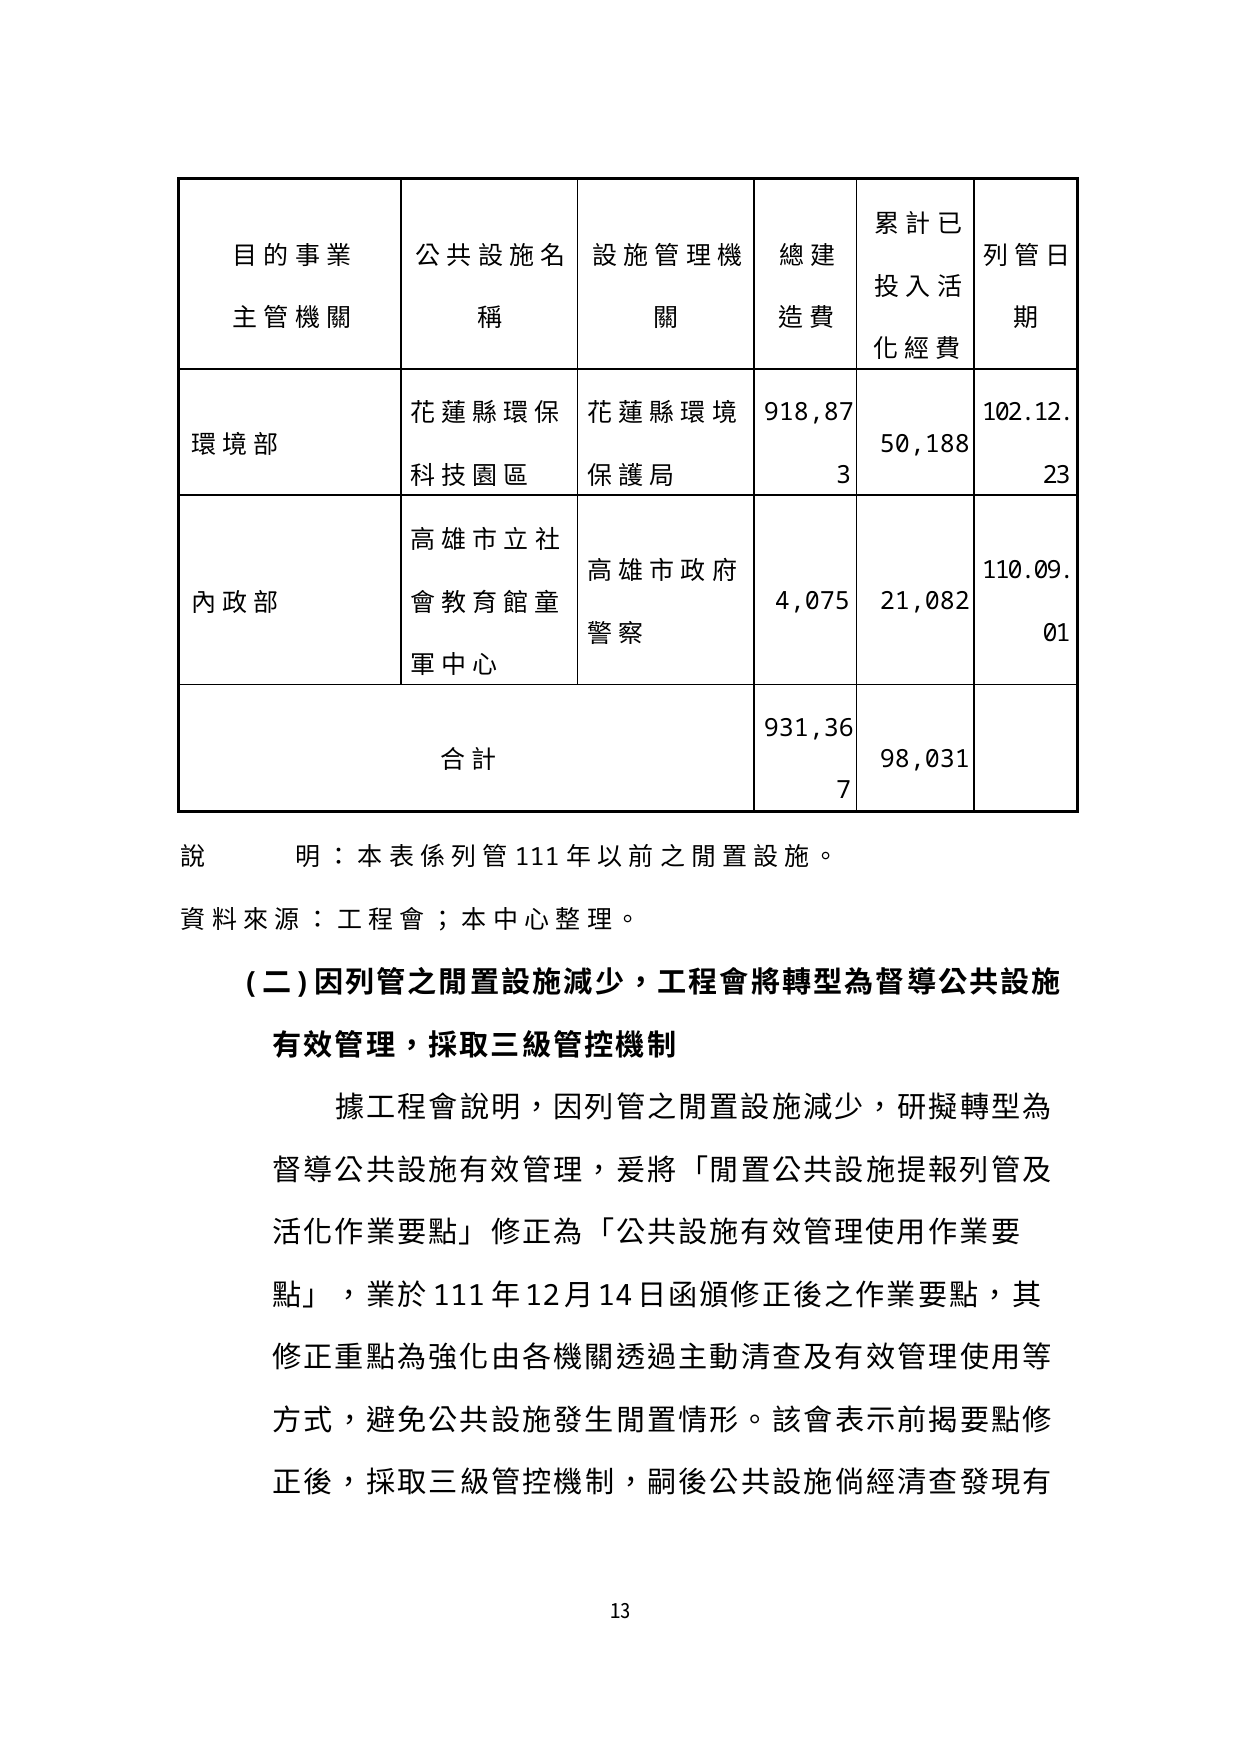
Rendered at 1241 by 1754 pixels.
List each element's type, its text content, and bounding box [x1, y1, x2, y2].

table_cell 高雄市政府警察 [578, 496, 753, 683]
table_header 公共設施名稱 [402, 180, 577, 368]
text 資料來源：工程會；本中心整理。 [177, 876, 1063, 938]
table_cell 4,075 [755, 496, 856, 683]
table_cell 高雄市立社會教育館童軍中心 [402, 496, 577, 683]
table_cell 98,031 [857, 685, 973, 810]
table_header 累計已投入活化經費 [857, 180, 973, 368]
table_cell 50,188 [857, 370, 973, 494]
table_header 列管日期 [975, 180, 1076, 368]
text (二)因列管之閒置設施減少，工程會將轉型為督導公共設施有效管理，採取三級管控機制 [236, 938, 1063, 1063]
table_cell 花蓮縣環保科技園區 [402, 370, 577, 494]
table_cell 102.12.23 [975, 370, 1076, 494]
text 據工程會說明，因列管之閒置設施減少，研擬轉型為督導公共設施有效管理，爰將「閒置公共設施提報列管及活化作業要點」修正為「公共設施有效管理使用作業要點」，業於111年12月14日函頒修正後之作業要點，其修正重點為強化由各機關透過主動清查及有效管理使用等方式，避免公共設施發生閒置情形。該會表示前揭要點修正後，採取三級管控機制，嗣後公共設施倘經清查發現有閒置情形者，設施管理機關應研提活化計畫據以辦理活化作業，相關主管機關應予督導列管，辦理活化計畫審核、定期檢討執行情形、協助解決困難問題及解除列管或結案等作業，並由工程會納入公共設施有效管理使用督導會議，管控追蹤活化進度，如活化過程遭遇困難，該會將協助處理，協調解決閒置公共設施跨機關或通案性問題。而為配合轉型，原解除列管案件抽查作業擴大為主動清查公共設施之使用情形，經統計全國40餘個機關總計2萬5,971件公共設施，後續將依規定，由設施管理機關至資訊系統填報清查之使用情形。 [266, 1063, 1063, 1501]
table_header 總建造費 [755, 180, 856, 368]
table_cell 931,367 [755, 685, 856, 810]
table_header 設施管理機關 [578, 180, 753, 368]
table_cell 110.09.01 [975, 496, 1076, 683]
text 說 明：本表係列管111年以前之閒置設施。 [177, 813, 1063, 876]
table_cell 918,873 [755, 370, 856, 494]
table_cell [975, 685, 1076, 810]
table_cell 合計 [180, 685, 753, 810]
table_cell 21,082 [857, 496, 973, 683]
table_cell 內政部 [180, 496, 400, 683]
table_header 目的事業 主管機關 [180, 180, 400, 368]
table_cell 花蓮縣環境保護局 [578, 370, 753, 494]
table_cell 環境部 [180, 370, 400, 494]
